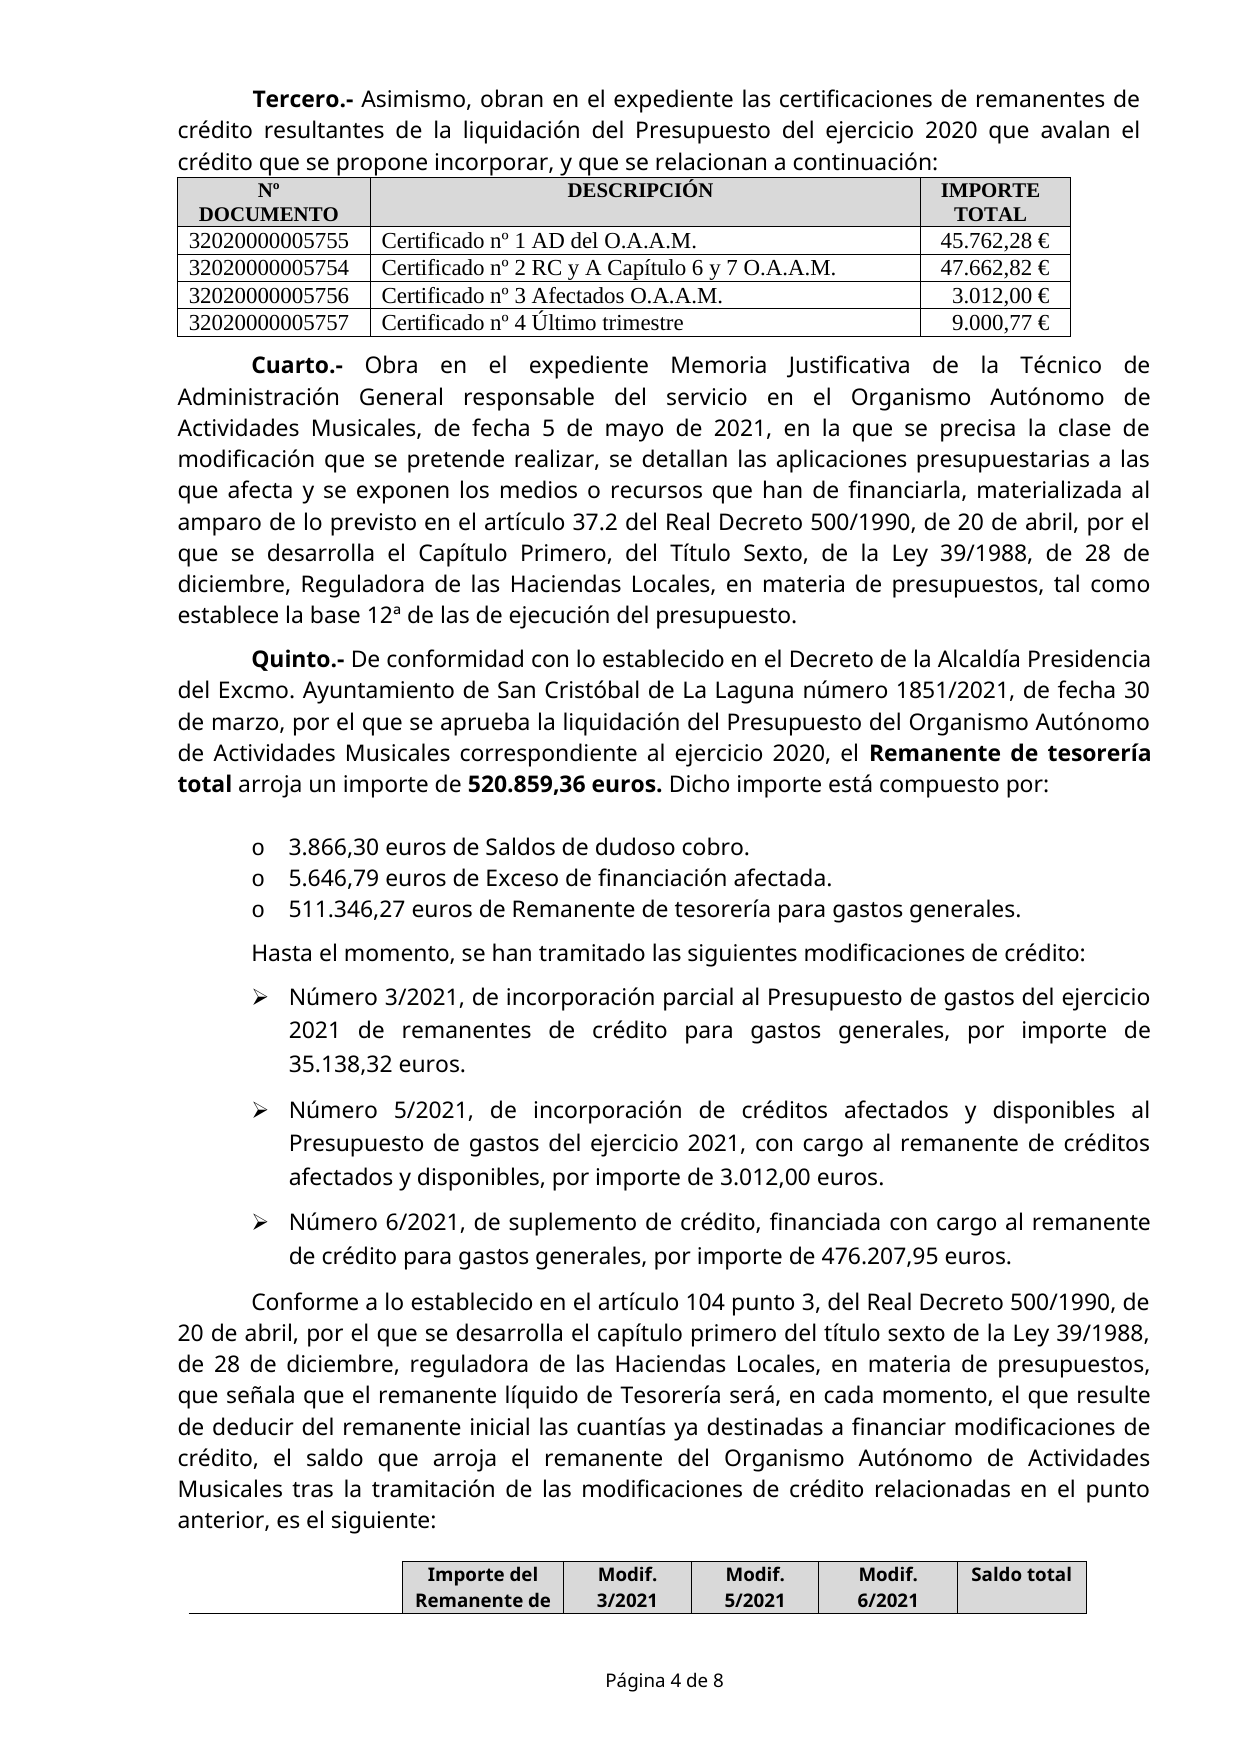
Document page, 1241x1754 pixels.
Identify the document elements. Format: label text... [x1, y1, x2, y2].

text Tercero.- Asimismo, obran en el expediente las certificaciones de remanentes de crédito resultantes de la liquidación del Presupuesto del ejercicio 2020 que avalan el crédito que se propone incorporar, y que se relacionan a continuación: [177, 83, 1141, 177]
table_cell 32020000005754 [178, 255, 370, 281]
text Cuarto.- Obra en el expediente Memoria Justificativa de la Técnico de Administración General responsable del servicio en el Organismo Autónomo de Actividades Musicales, de fecha 5 de mayo de 2021, en la que se precisa la clase de modificación que se pretende realizar, se detallan las aplicaciones presupuestarias a las que afecta y se exponen los medios o recursos que han de financiarla, materializada al amparo de lo previsto en el artículo 37.2 del Real Decreto 500/1990, de 20 de abril, por el que se desarrolla el Capítulo Primero, del Título Sexto, de la Ley 39/1988, de 28 de diciembre, Reguladora de las Haciendas Locales, en materia de presupuestos, tal como establece la base 12ª de las de ejecución del presupuesto. [177, 349, 1152, 630]
table_header Modif. 5/2021 [692, 1562, 818, 1613]
table_cell 47.662,82 € [921, 255, 1070, 281]
table_header Modif. 6/2021 [819, 1562, 957, 1613]
table_header Importe del Remanente de [403, 1562, 563, 1613]
list Número 6/2021, de suplemento de crédito, financiada con cargo al remanente de crédito para gastos generales, por importe de 476.207,95 euros. [251, 1206, 1152, 1271]
table_cell Certificado nº 4 Último trimestre [371, 309, 920, 336]
table_header [189, 1561, 402, 1613]
table_cell 32020000005756 [178, 282, 370, 308]
table_header IMPORTE TOTAL [921, 178, 1070, 226]
table_header Modif. 3/2021 [564, 1562, 691, 1613]
text Conforme a lo establecido en el artículo 104 punto 3, del Real Decreto 500/1990, de 20 de abril, por el que se desarrolla el capítulo primero del título sexto de la Ley 39/1988, de 28 de diciembre, reguladora de las Haciendas Locales, en materia de presupuestos, que señala que el remanente líquido de Tesorería será, en cada momento, el que resulte de deducir del remanente inicial las cuantías ya destinadas a financiar modificaciones de crédito, el saldo que arroja el remanente del Organismo Autónomo de Actividades Musicales tras la tramitación de las modificaciones de crédito relacionadas en el punto anterior, es el siguiente: [177, 1286, 1152, 1536]
table_header Nº DOCUMENTO [178, 178, 370, 226]
table_cell 3.012,00 € [921, 282, 1070, 308]
text Hasta el momento, se han tramitado las siguientes modificaciones de crédito: [177, 937, 1152, 968]
text Quinto.- De conformidad con lo establecido en el Decreto de la Alcaldía Presidencia del Excmo. Ayuntamiento de San Cristóbal de La Laguna número 1851/2021, de fecha 30 de marzo, por el que se aprueba la liquidación del Presupuesto del Organismo Autónomo de Actividades Musicales correspondiente al ejercicio 2020, el Remanente de tesorería total arroja un importe de 520.859,36 euros. Dicho importe está compuesto por: [177, 643, 1152, 799]
table_cell 45.762,28 € [921, 227, 1070, 253]
list Número 3/2021, de incorporación parcial al Presupuesto de gastos del ejercicio 2021 de remanentes de crédito para gastos generales, por importe de 35.138,32 euros. [251, 981, 1152, 1079]
table_cell Certificado nº 3 Afectados O.A.A.M. [371, 282, 920, 308]
table_cell Certificado nº 1 AD del O.A.A.M. [371, 227, 920, 253]
table_header Saldo total [958, 1562, 1086, 1613]
table_cell 9.000,77 € [921, 309, 1070, 336]
list Número 5/2021, de incorporación de créditos afectados y disponibles al Presupuesto de gastos del ejercicio 2021, con cargo al remanente de créditos afectados y disponibles, por importe de 3.012,00 euros. [251, 1093, 1152, 1192]
list 5.646,79 euros de Exceso de financiación afectada. [251, 862, 1152, 893]
list 3.866,30 euros de Saldos de dudoso cobro. [251, 830, 1152, 862]
list 511.346,27 euros de Remanente de tesorería para gastos generales. [251, 893, 1152, 924]
table_cell Certificado nº 2 RC y A Capítulo 6 y 7 O.A.A.M. [371, 255, 920, 281]
table_header DESCRIPCIÓN [371, 178, 920, 226]
table_cell 32020000005757 [178, 309, 370, 336]
table_cell 32020000005755 [178, 227, 370, 253]
